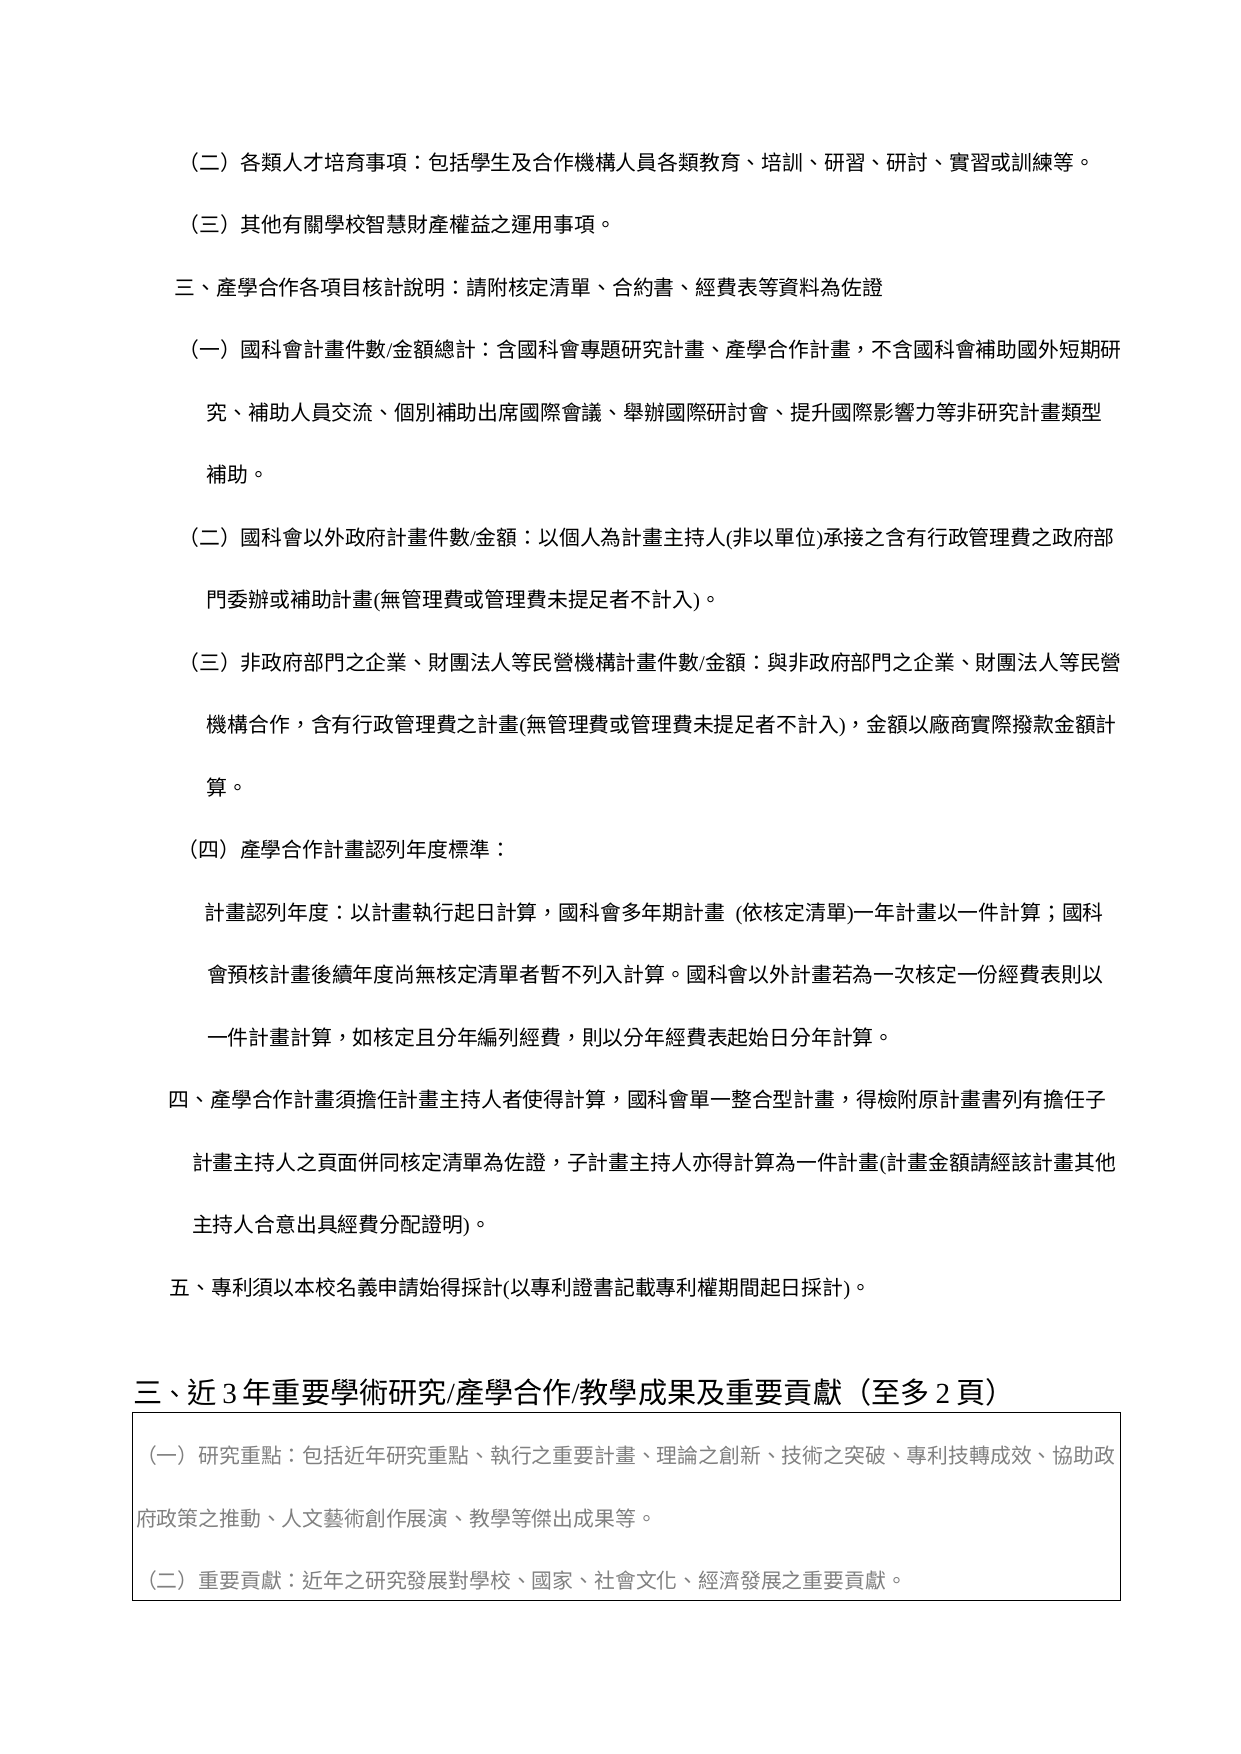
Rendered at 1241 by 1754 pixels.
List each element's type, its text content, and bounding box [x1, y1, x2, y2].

text （二）各類人才培育事項：包括學生及合作機構人員各類教育、培訓、研習、研討、實習或訓練等。 [133, 119, 1122, 182]
text 三、近3年重要學術研究/產學合作/教學成果及重要貢獻（至多2頁） [133, 1369, 1122, 1412]
text （三）非政府部門之企業、財團法人等民營機構計畫件數/金額：與非政府部門之企業、財團法人等民營機構合作，含有行政管理費之計畫(無管理費或管理費未提足者不計入)，金額以廠商實際撥款金額計算。 [162, 619, 1122, 807]
text （三）其他有關學校智慧財產權益之運用事項。 [133, 182, 1122, 244]
table_header （一）研究重點：包括近年研究重點、執行之重要計畫、理論之創新、技術之突破、專利技轉成效、協助政府政策之推動、人文藝術創作展演、教學等傑出成果等。 （二）重要貢獻：近年之研究發展對學校、國家、社會文化、經濟發展之重要貢獻。 [133, 1413, 1120, 1600]
text 三、產學合作各項目核計說明：請附核定清單、合約書、經費表等資料為佐證 [133, 244, 1122, 307]
text （二）國科會以外政府計畫件數/金額：以個人為計畫主持人(非以單位)承接之含有行政管理費之政府部門委辦或補助計畫(無管理費或管理費未提足者不計入)。 [162, 494, 1122, 619]
text 計畫認列年度：以計畫執行起日計算，國科會多年期計畫 (依核定清單)一年計畫以一件計算；國科會預核計畫後續年度尚無核定清單者暫不列入計算。國科會以外計畫若為一次核定一份經費表則以一件計畫計算，如核定且分年編列經費，則以分年經費表起始日分年計算。 [162, 869, 1122, 1057]
text （四）產學合作計畫認列年度標準： [177, 807, 1122, 869]
text 五、專利須以本校名義申請始得採計(以專利證書記載專利權期間起日採計)。 [169, 1244, 1122, 1307]
text 四、產學合作計畫須擔任計畫主持人者使得計算，國科會單一整合型計畫，得檢附原計畫書列有擔任子計畫主持人之頁面併同核定清單為佐證，子計畫主持人亦得計算為一件計畫(計畫金額請經該計畫其他主持人合意出具經費分配證明)。 [148, 1057, 1122, 1244]
text （一）國科會計畫件數/金額總計：含國科會專題研究計畫、產學合作計畫，不含國科會補助國外短期研究、補助人員交流、個別補助出席國際會議、舉辦國際研討會、提升國際影響力等非研究計畫類型補助。 [162, 307, 1122, 494]
